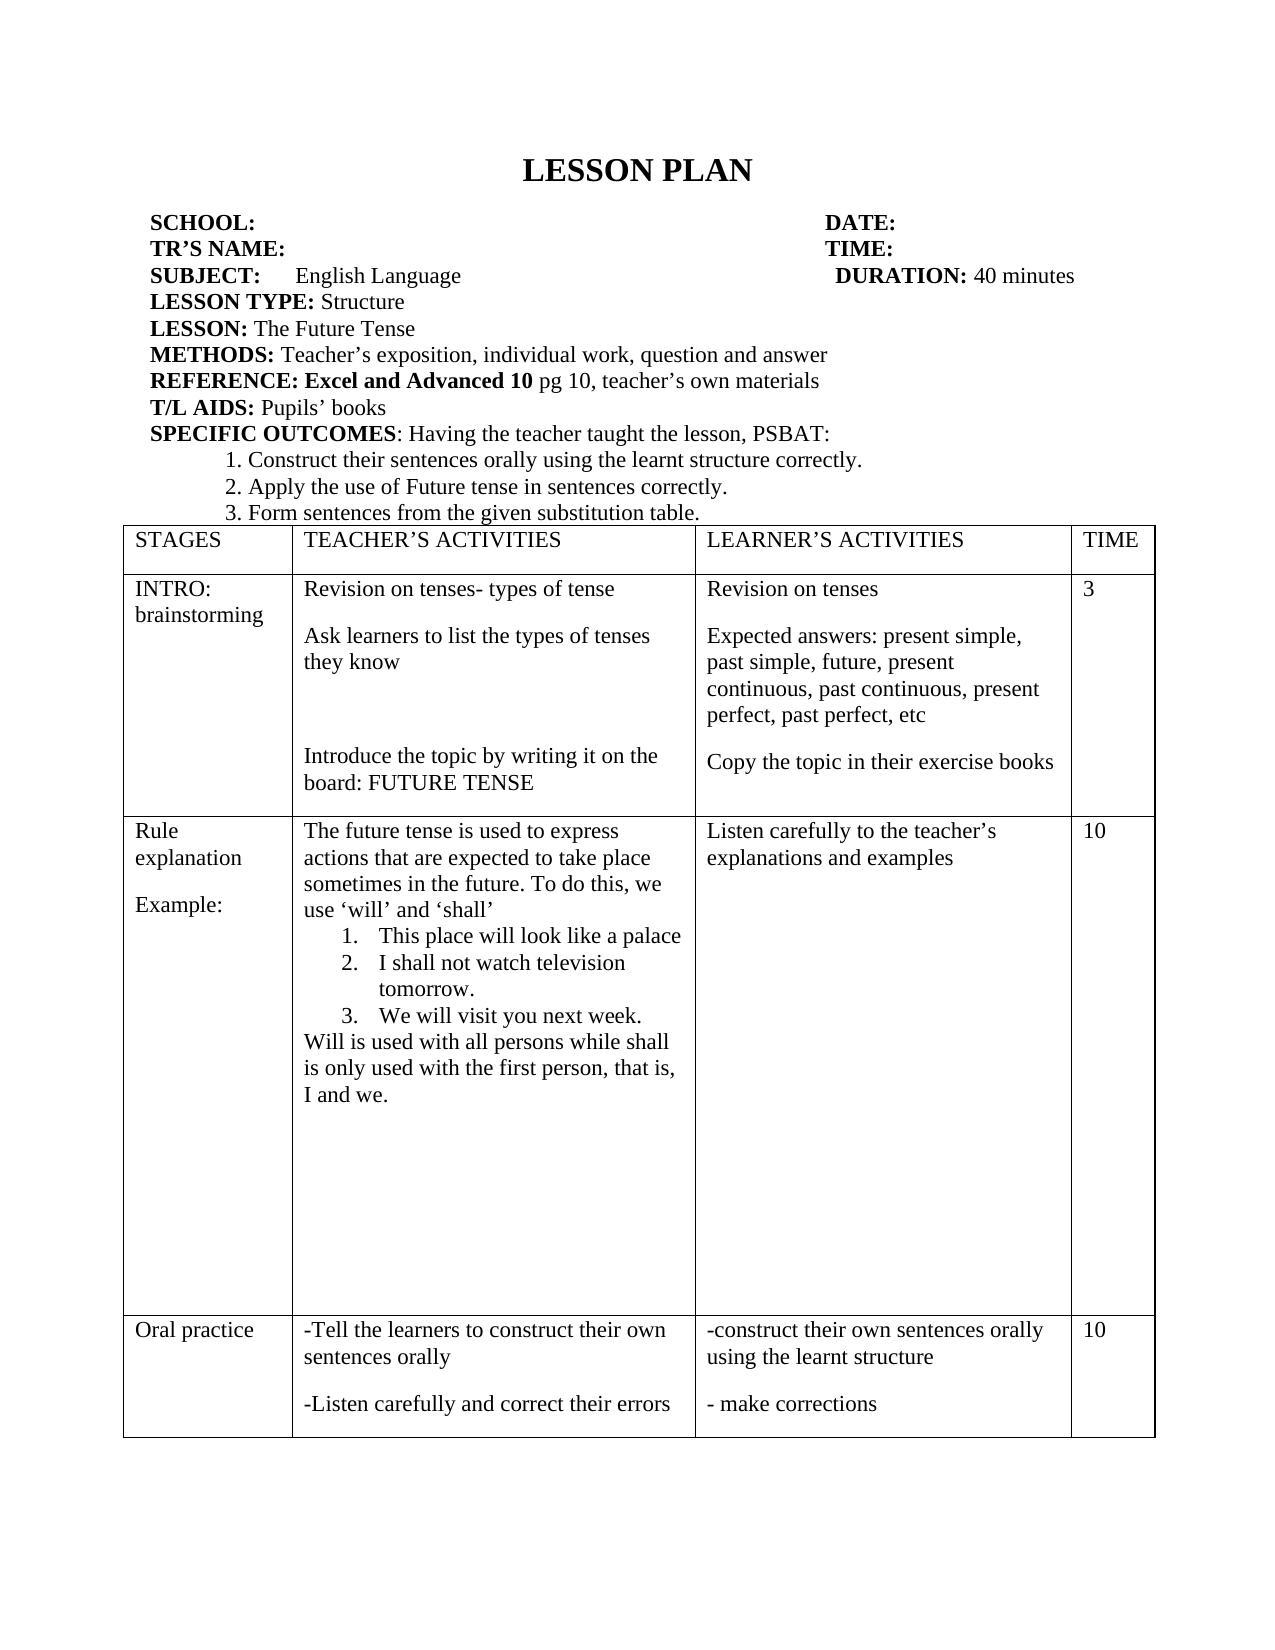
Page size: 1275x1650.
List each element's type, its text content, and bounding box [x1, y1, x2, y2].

text REFERENCE: Excel and Advanced 10 pg 10, teacher’s own materials [150, 367, 1125, 394]
text TR’S NAME: TIME: [150, 236, 1125, 262]
table_cell 10 [1072, 1316, 1154, 1437]
table_cell Revision on tenses- types of tense Ask learners to list the types of tenses they know Introduce the topic by writing it on the board: FUTURE TENSE [293, 575, 695, 816]
table_header TIME [1072, 526, 1154, 574]
text LESSON TYPE: Structure [150, 288, 1125, 314]
table_cell Revision on tenses Expected answers: present simple, past simple, future, present continuous, past continuous, present perfect, past perfect, etc Copy the topic in their exercise books [696, 575, 1071, 816]
text T/L AIDS: Pupils’ books [150, 394, 1125, 420]
text 1. Construct their sentences orally using the learnt structure correctly. [150, 446, 1125, 473]
text SUBJECT: English Language DURATION: 40 minutes [150, 262, 1125, 288]
text 2. Apply the use of Future tense in sentences correctly. [150, 473, 1125, 499]
table_cell -Tell the learners to construct their own sentences orally -Listen carefully and correct their errors [293, 1316, 695, 1437]
table_cell The future tense is used to express actions that are expected to take place sometimes in the future. To do this, we use ‘will’ and ‘shall’ This place will look like a palace I shall not watch television tomorrow. We will visit you next week. Will is used with all persons while shall is only used with the first person, that is, I and we. [293, 817, 695, 1315]
table_header STAGES [124, 526, 292, 574]
table_cell 3 [1072, 575, 1154, 816]
table_header TEACHER’S ACTIVITIES [293, 526, 695, 574]
text SCHOOL: DATE: [150, 209, 1125, 236]
text LESSON: The Future Tense [150, 314, 1125, 341]
table_cell Oral practice [124, 1316, 292, 1437]
table_cell Listen carefully to the teacher’s explanations and examples [696, 817, 1071, 1315]
text SPECIFIC OUTCOMES: Having the teacher taught the lesson, PSBAT: [150, 420, 1125, 446]
table_cell -construct their own sentences orally using the learnt structure - make corrections [696, 1316, 1071, 1437]
text 3. Form sentences from the given substitution table. [150, 499, 1125, 525]
table_cell 10 [1072, 817, 1154, 1315]
text METHODS: Teacher’s exposition, individual work, question and answer [150, 341, 1125, 367]
table_cell INTRO: brainstorming [124, 575, 292, 816]
table_header LEARNER’S ACTIVITIES [696, 526, 1071, 574]
table_cell Rule explanation Example: [124, 817, 292, 1315]
text LESSON PLAN [150, 150, 1125, 188]
